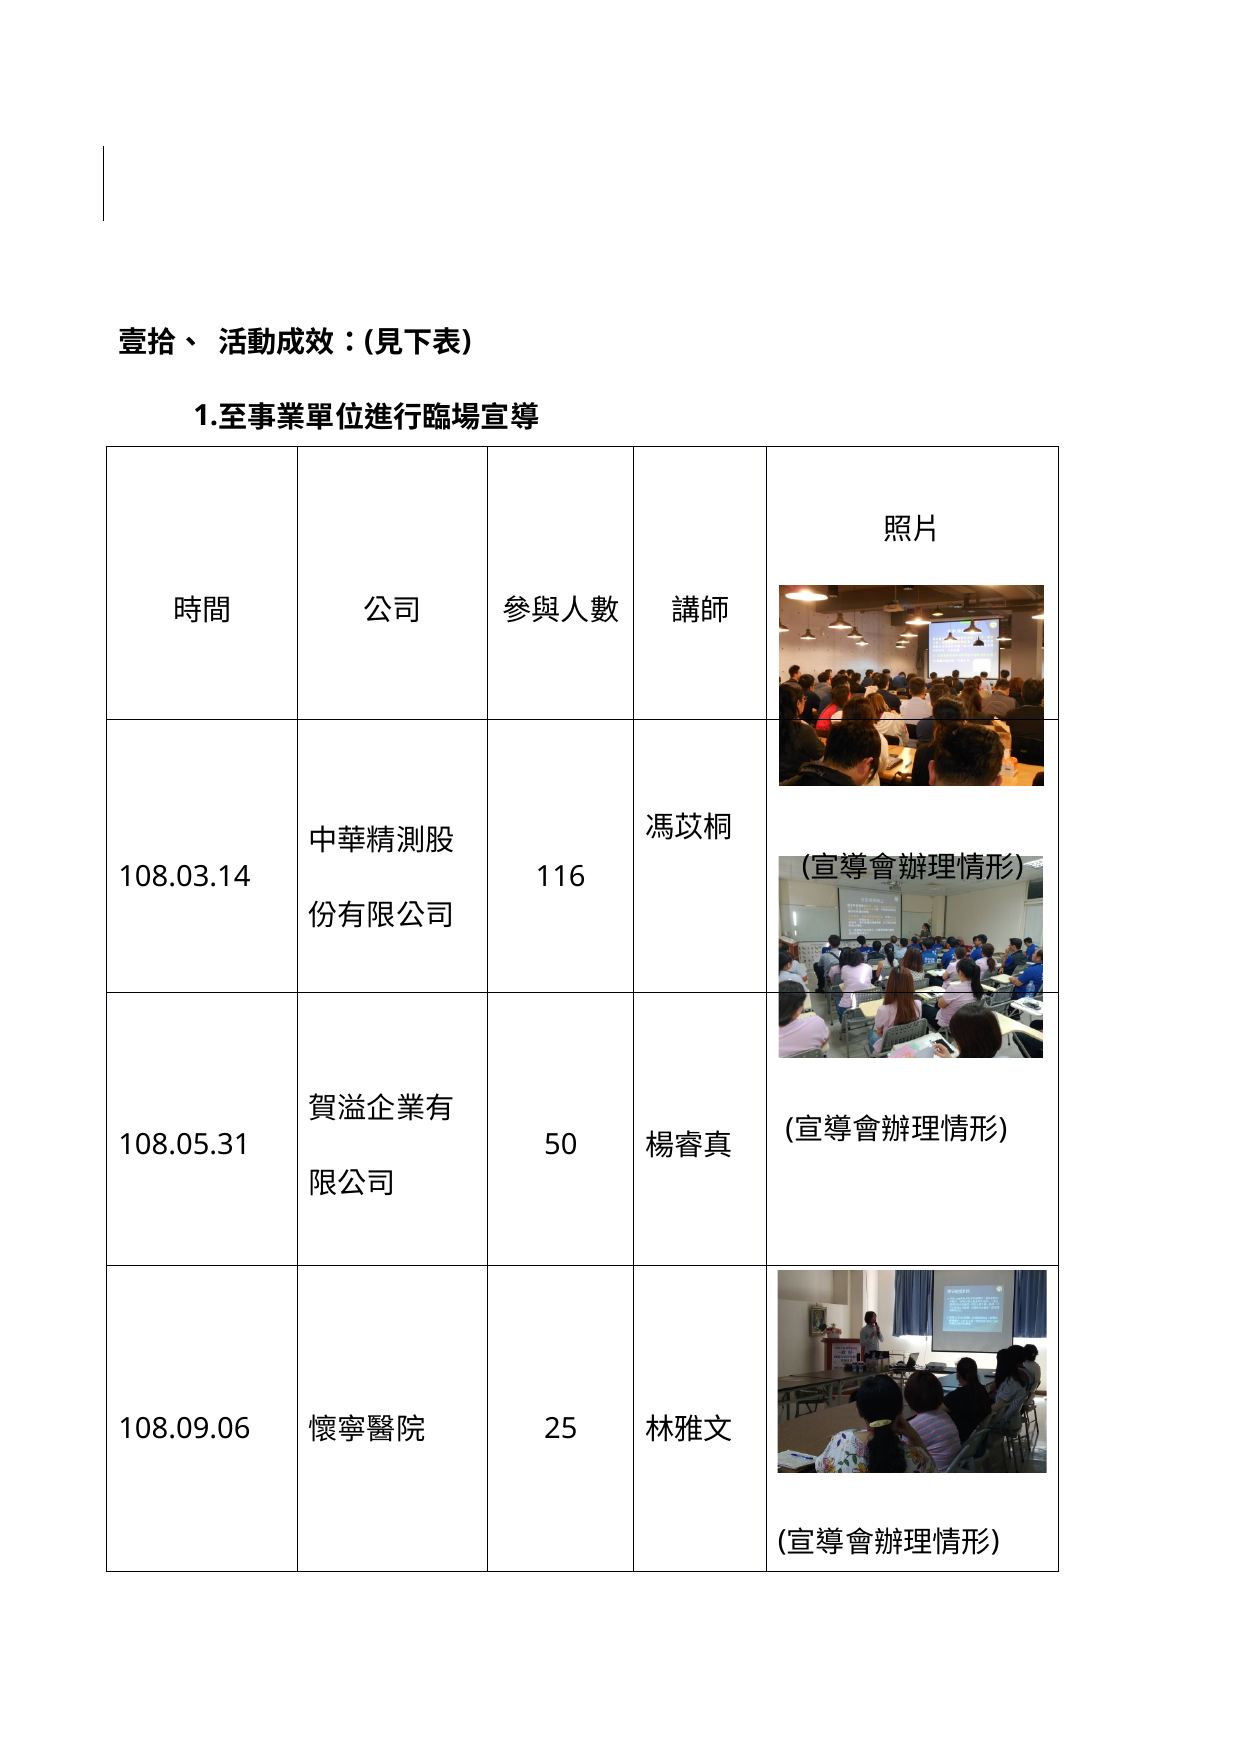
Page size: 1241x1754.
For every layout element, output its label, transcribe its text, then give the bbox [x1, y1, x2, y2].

picture [992, 856, 997, 864]
table_cell (宣導會辦理情形) [767, 1266, 1058, 1571]
picture [787, 585, 1048, 719]
list 活動成效：(見下表) [118, 296, 1122, 371]
table_header 講師 [634, 447, 766, 719]
picture [787, 993, 1047, 1059]
picture [777, 1270, 1047, 1473]
table_cell 中華精測股份有限公司 [298, 720, 487, 992]
table_cell 50 [488, 993, 633, 1265]
table_cell 懷寧醫院 [298, 1266, 487, 1571]
table_cell 108.09.06 [107, 1266, 297, 1571]
table_cell 馮苡桐 [634, 720, 766, 992]
list 1.至事業單位進行臨場宣導 [193, 371, 1122, 446]
picture [787, 856, 1047, 992]
table_cell 賀溢企業有限公司 [298, 993, 487, 1265]
table_cell 116 [488, 720, 633, 992]
table_cell 楊睿真 [634, 993, 766, 1265]
table_cell 林雅文 [634, 1266, 766, 1571]
table_cell 108.05.31 [107, 993, 297, 1265]
table_cell 108.03.14 [107, 720, 297, 992]
picture [787, 720, 1048, 787]
table_cell (宣導會辦理情形) [767, 993, 1058, 1265]
table_header 公司 [298, 447, 487, 719]
table_header 參與人數 [488, 447, 633, 719]
table_cell 25 [488, 1266, 633, 1571]
table_header 時間 [107, 447, 297, 719]
table_cell (宣導會辦理情形) [767, 720, 1058, 992]
table_header 照片 [767, 447, 1058, 719]
